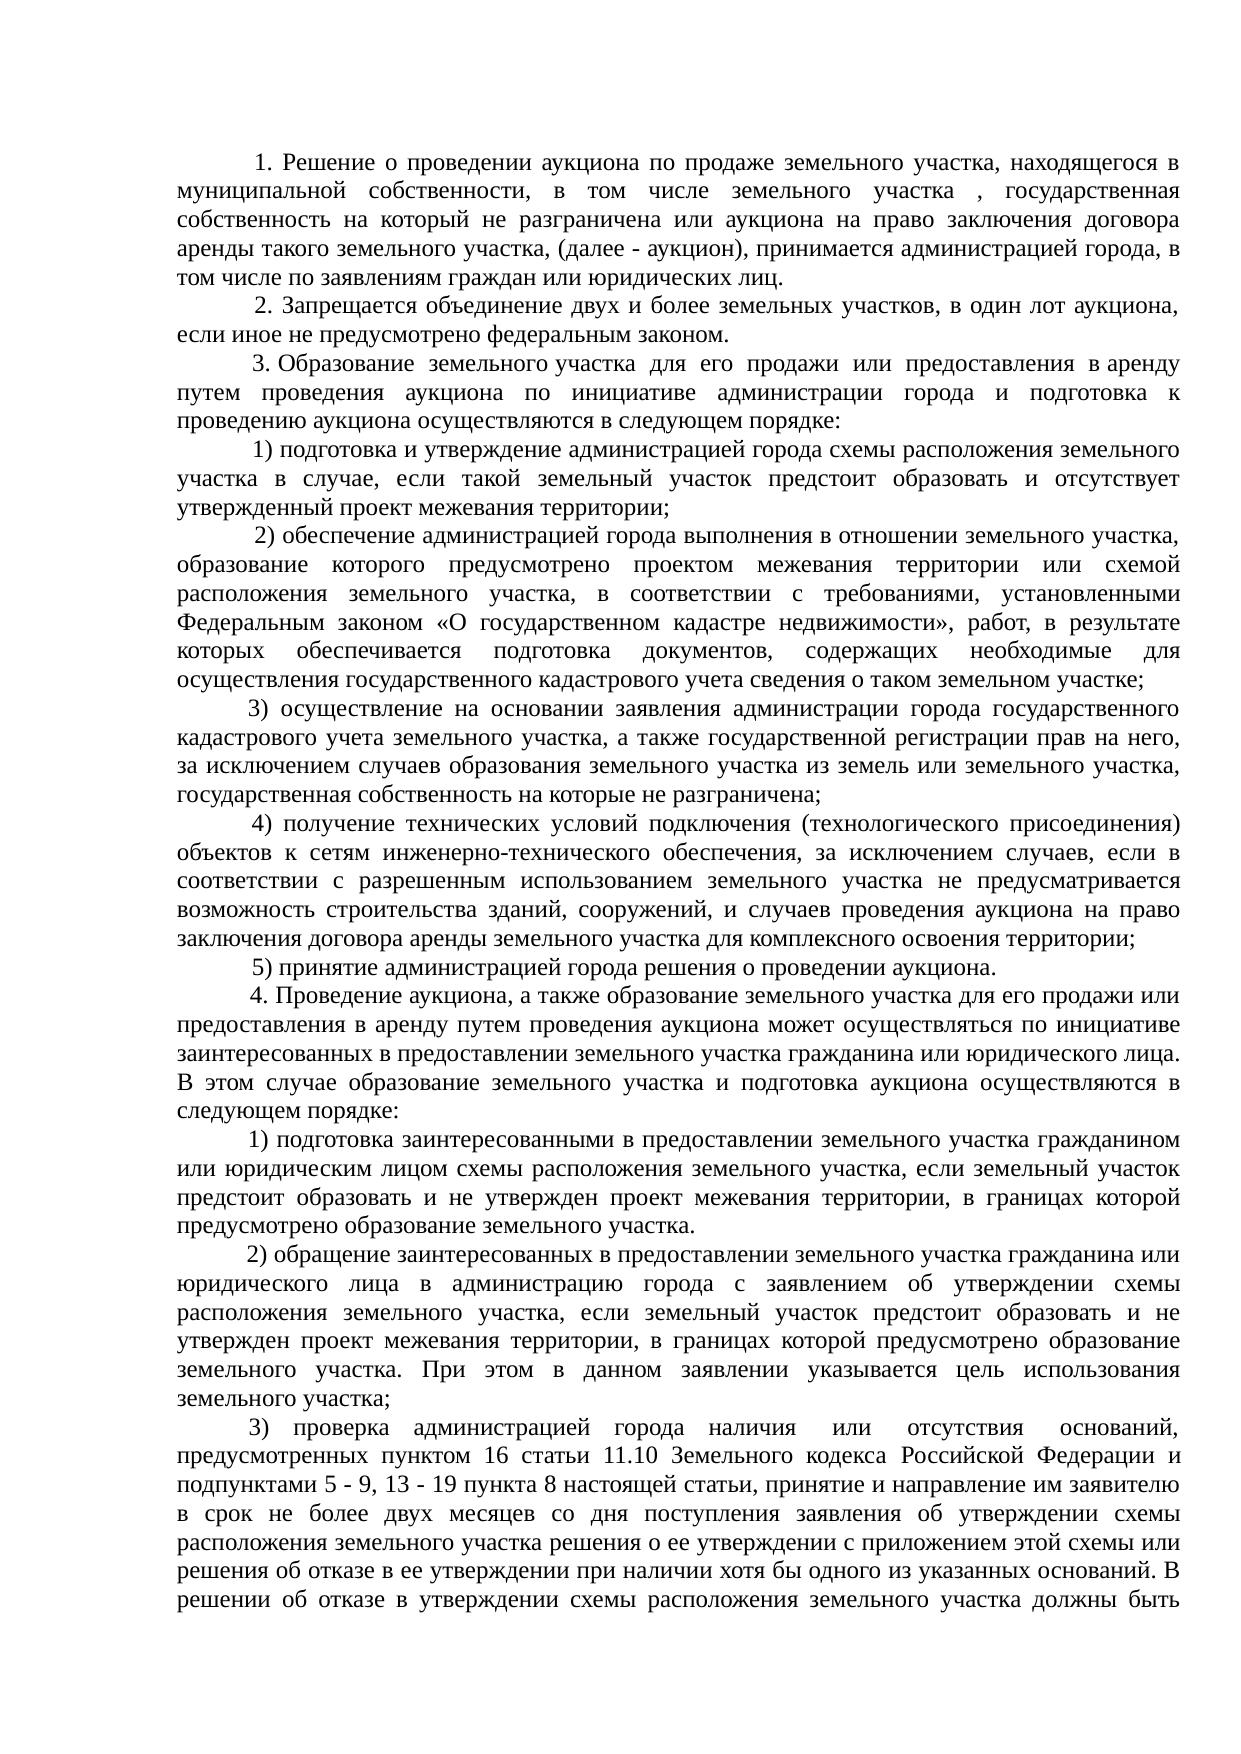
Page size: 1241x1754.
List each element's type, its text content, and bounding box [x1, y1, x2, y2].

text 1. Решение о проведении аукциона по продаже земельного участка, находящегося в муниципальной собственности, в том числе земельного участка , государственная собственность на который не разграничена или аукциона на право заключения договора аренды такого земельного участка, (далее - аукцион), принимается администрацией города, в том числе по заявлениям граждан или юридических лиц. [177, 147, 1181, 291]
text 2. Запрещается объединение двух и более земельных участков, в один лот аукциона, если иное не предусмотрено федеральным законом. [177, 291, 1181, 348]
text 2) обращение заинтересованных в предоставлении земельного участка гражданина или юридического лица в администрацию города с заявлением об утверждении схемы расположения земельного участка, если земельный участок предстоит образовать и не утвержден проект межевания территории, в границах которой предусмотрено образование земельного участка. При этом в данном заявлении указывается цель использования земельного участка; [177, 1239, 1181, 1412]
text 4) получение технических условий подключения (технологического присоединения) объектов к сетям инженерно-технического обеспечения, за исключением случаев, если в соответствии с разрешенным использованием земельного участка не предусматривается возможность строительства зданий, сооружений, и случаев проведения аукциона на право заключения договора аренды земельного участка для комплексного освоения территории; [177, 808, 1181, 952]
text 2) обеспечение администрацией города выполнения в отношении земельного участка, образование которого предусмотрено проектом межевания территории или схемой расположения земельного участка, в соответствии с требованиями, установленными Федеральным законом «О государственном кадастре недвижимости», работ, в результате которых обеспечивается подготовка документов, содержащих необходимые для осуществления государственного кадастрового учета сведения о таком земельном участке; [177, 521, 1181, 693]
text 3. Образование земельного участка для его продажи или предоставления в аренду путем проведения аукциона по инициативе администрации города и подготовка к проведению аукциона осуществляются в следующем порядке: [177, 348, 1181, 434]
text 1) подготовка заинтересованными в предоставлении земельного участка гражданином или юридическим лицом схемы расположения земельного участка, если земельный участок предстоит образовать и не утвержден проект межевания территории, в границах которой предусмотрено образование земельного участка. [177, 1124, 1181, 1239]
text 1) подготовка и утверждение администрацией города схемы расположения земельного участка в случае, если такой земельный участок предстоит образовать и отсутствует утвержденный проект межевания территории; [177, 434, 1181, 521]
text 5) принятие администрацией города решения о проведении аукциона. [177, 952, 1181, 981]
text 4. Проведение аукциона, а также образование земельного участка для его продажи или предоставления в аренду путем проведения аукциона может осуществляться по инициативе заинтересованных в предоставлении земельного участка гражданина или юридического лица. В этом случае образование земельного участка и подготовка аукциона осуществляются в следующем порядке: [177, 981, 1181, 1124]
text 3) осуществление на основании заявления администрации города государственного кадастрового учета земельного участка, а также государственной регистрации прав на него, за исключением случаев образования земельного участка из земель или земельного участка, государственная собственность на которые не разграничена; [177, 693, 1181, 808]
text 3) проверка администрацией города наличия или отсутствия оснований, предусмотренных пунктом 16 статьи 11.10 Земельного кодекса Российской Федерации и подпунктами 5 - 9, 13 - 19 пункта 8 настоящей статьи, принятие и направление им заявителю в срок не более двух месяцев со дня поступления заявления об утверждении схемы расположения земельного участка решения о ее утверждении с приложением этой схемы или решения об отказе в ее утверждении при наличии хотя бы одного из указанных оснований. В решении об отказе в утверждении схемы расположения земельного участка должны быть [177, 1412, 1181, 1613]
